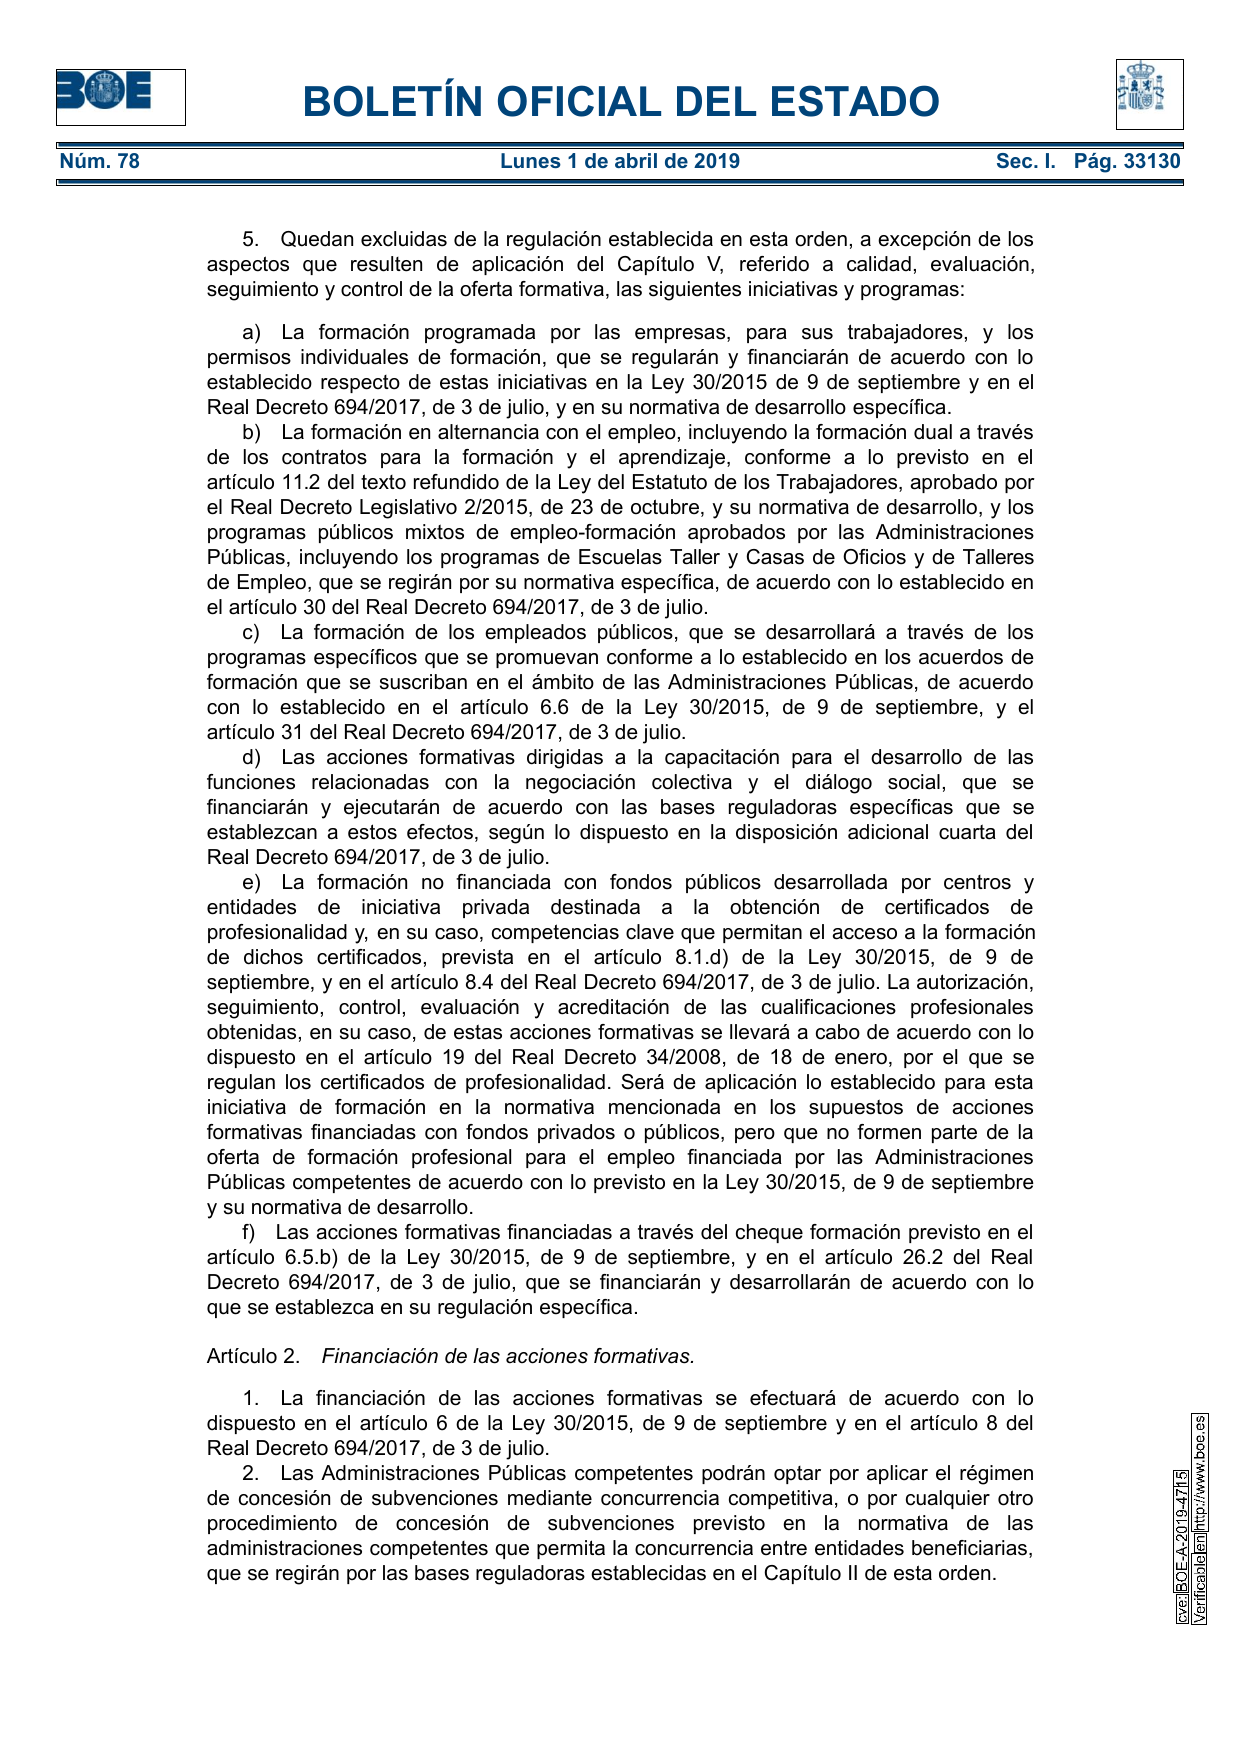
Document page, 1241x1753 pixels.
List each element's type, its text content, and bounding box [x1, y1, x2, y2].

text c) La formación de los empleados públicos, que se desarrollará a través de los [242, 621, 1058, 644]
text Quedan excluidas de la regulación establecida en esta orden, a excepción de los [280, 228, 1058, 251]
picture [57, 70, 185, 125]
text dispuesto en el artículo 6 de la Ley 30/2015, de 9 de septiembre y en el artículo 8 del [207, 1412, 1058, 1435]
text artículo 31 del Real Decreto 694/2017, de 3 de julio. [207, 721, 1058, 744]
text La financiación de las acciones formativas se efectuará de acuerdo con lo [280, 1387, 1058, 1410]
text Real Decreto 694/2017, de 3 de julio. [207, 846, 1058, 869]
text 5. [242, 228, 280, 251]
text aspectos que resulten de aplicación del Capítulo V, referido a calidad, evaluación, [207, 253, 1058, 276]
text programas públicos mixtos de empleo-formación aprobados por las Administraciones [207, 521, 1058, 544]
text Sec. I. Pág. 33130 [996, 150, 1206, 173]
text dispuesto en el artículo 19 del Real Decreto 34/2008, de 18 de enero, por el que se [207, 1046, 1058, 1069]
text artículo 11.2 del texto refundido de la Ley del Estatuto de los Trabajadores, aprobado por [207, 471, 1058, 494]
text el artículo 30 del Real Decreto 694/2017, de 3 de julio. [207, 596, 1058, 619]
text y su normativa de desarrollo. [207, 1196, 1058, 1219]
picture [1195, 1534, 1206, 1552]
text obtenidas, en su caso, de estas acciones formativas se llevará a cabo de acuerdo con lo [207, 1021, 1058, 1044]
text la obtención de certificados de [693, 896, 1058, 919]
text formativas financiadas con fondos privados o públicos, pero que no formen parte de la [207, 1121, 1058, 1144]
text el Real Decreto Legislativo 2/2015, de 23 de octubre, y su normativa de desarrollo, y los [207, 496, 1058, 519]
text a) La formación programada por las empresas, para sus trabajadores, y los [242, 321, 1058, 344]
text iniciativa de formación en la normativa mencionada en los supuestos de acciones [207, 1096, 1058, 1119]
text funciones relacionadas con la negociación colectiva y el diálogo social, que se [207, 771, 1058, 794]
text entidades de iniciativa privada destinada [207, 896, 661, 919]
picture [1117, 60, 1183, 129]
text financiarán y ejecutarán de acuerdo con las bases reguladoras específicas que se [207, 796, 1058, 819]
text Públicas competentes de acuerdo con lo previsto en la Ley 30/2015, de 9 de septiembre [207, 1171, 1058, 1194]
text Públicas, incluyendo los programas de Escuelas Taller y Casas de Oficios y de Talleres [207, 546, 1058, 569]
picture [1174, 1471, 1188, 1486]
picture [1192, 1554, 1206, 1624]
text e) La formación no financiada con fondos públicos desarrollada por centros y [242, 871, 1058, 894]
text seguimiento y control de la oferta formativa, las siguientes iniciativas y programas: [207, 278, 1058, 301]
text que se regirán por las bases reguladoras establecidas en el Capítulo II de esta orden. [207, 1562, 1058, 1585]
text con lo establecido en el artículo 6.6 de la Ley 30/2015, de 9 de septiembre, y el [207, 696, 1058, 719]
text regulan los certificados de profesionalidad. Será de aplicación lo establecido para esta [207, 1071, 1058, 1094]
text formación que se suscriban en el ámbito de las Administraciones Públicas, de acuerdo [207, 671, 1058, 694]
text 2. [242, 1462, 280, 1485]
text que se establezca en su regulación específica. [207, 1296, 1058, 1319]
text artículo 6.5.b) de la Ley 30/2015, de 9 de septiembre, y en el artículo 26.2 del Real [207, 1246, 1058, 1269]
picture [1192, 1414, 1208, 1531]
text 1. [242, 1387, 280, 1410]
text profesionalidad y, en su caso, competencias clave que permitan el acceso a la formación [207, 921, 1058, 944]
picture [1174, 1487, 1188, 1592]
text procedimiento de concesión de subvenciones previsto en la normativa de las [207, 1512, 1058, 1535]
text a [661, 896, 693, 919]
text septiembre, y en el artículo 8.4 del Real Decreto 694/2017, de 3 de julio. La autorización, [207, 971, 1058, 994]
text oferta de formación profesional para el empleo financiada por las Administraciones [207, 1146, 1058, 1169]
text establecido respecto de estas iniciativas en la Ley 30/2015 de 9 de septiembre y en el [207, 371, 1058, 394]
text Lunes 1 de abril de 2019 [500, 150, 766, 173]
text Núm. 78 [59, 150, 165, 173]
text de los contratos para la formación y el aprendizaje, conforme a lo previsto en el [207, 446, 1058, 469]
text de concesión de subvenciones mediante concurrencia competitiva, o por cualquier otro [207, 1487, 1058, 1510]
text programas específicos que se promuevan conforme a lo establecido en los acuerdos de [207, 646, 1058, 669]
text Real Decreto 694/2017, de 3 de julio, y en su normativa de desarrollo específica. [207, 396, 1058, 419]
text BOLETÍN OFICIAL DEL ESTADO [302, 79, 965, 126]
text Las Administraciones Públicas competentes podrán optar por aplicar el régimen [280, 1462, 1058, 1485]
text d) Las acciones formativas dirigidas a la capacitación para el desarrollo de las [242, 746, 1058, 769]
text administraciones competentes que permita la concurrencia entre entidades beneficiarias, [207, 1537, 1058, 1560]
text Real Decreto 694/2017, de 3 de julio. [207, 1437, 1058, 1460]
text seguimiento, control, evaluación y acreditación de las cualificaciones profesionales [207, 996, 1058, 1019]
text de dichos certificados, prevista en el artículo 8.1.d) de la Ley 30/2015, de 9 de [207, 946, 1058, 969]
picture [1177, 1595, 1188, 1623]
text establezcan a estos efectos, según lo dispuesto en la disposición adicional cuarta del [207, 821, 1058, 844]
text permisos individuales de formación, que se regularán y financiarán de acuerdo con lo [207, 346, 1058, 369]
text f) Las acciones formativas financiadas a través del cheque formación previsto en el [242, 1221, 1058, 1244]
text b) La formación en alternancia con el empleo, incluyendo la formación dual a través [242, 421, 1058, 444]
text Decreto 694/2017, de 3 de julio, que se financiarán y desarrollarán de acuerdo con lo [207, 1271, 1058, 1294]
picture [57, 143, 1183, 148]
text de Empleo, que se regirán por su normativa específica, de acuerdo con lo establecido en [207, 571, 1058, 594]
text Artículo 2. Financiación de las acciones formativas. [207, 1344, 720, 1368]
picture [57, 180, 1183, 185]
